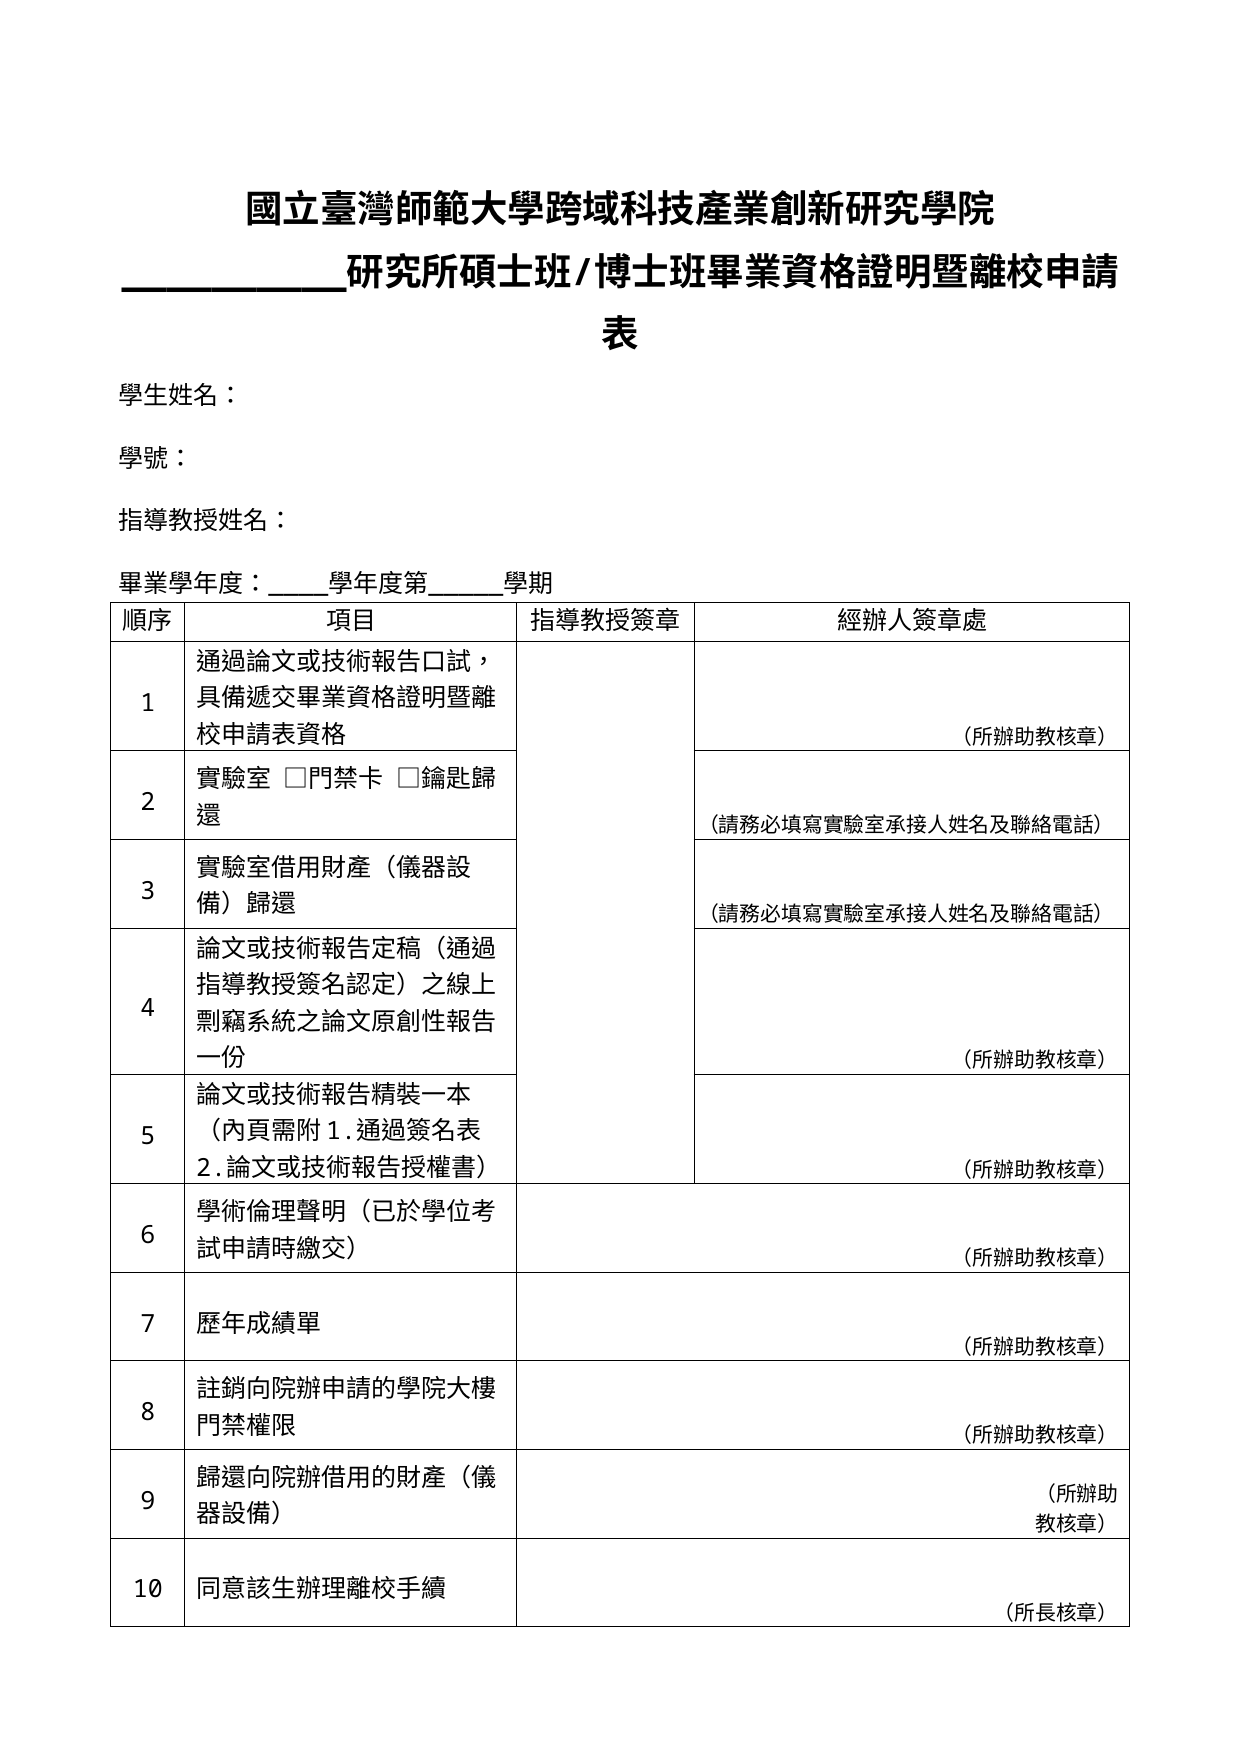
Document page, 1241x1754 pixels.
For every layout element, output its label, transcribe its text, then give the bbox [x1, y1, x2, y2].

table_cell 同意該生辦理離校手續 [185, 1539, 516, 1626]
text __________研究所碩士班/博士班畢業資格證明暨離校申請表 [118, 227, 1122, 352]
text 指導教授姓名： [118, 477, 1122, 539]
table_cell 5 [111, 1075, 184, 1183]
table_cell （所辦助教核章） [517, 1184, 1129, 1272]
table_cell 3 [111, 840, 184, 927]
table_cell 8 [111, 1361, 184, 1449]
text 國立臺灣師範大學跨域科技產業創新研究學院 [118, 164, 1122, 227]
table_cell （所辦助教核章） [517, 1273, 1129, 1360]
table_cell [517, 642, 694, 1183]
table_cell 實驗室 □門禁卡 □鑰匙歸還 [185, 751, 516, 839]
table_cell 通過論文或技術報告口試，具備遞交畢業資格證明暨離校申請表資格 [185, 642, 516, 750]
text 學號： [118, 414, 1122, 477]
table_cell 10 [111, 1539, 184, 1626]
table_cell （所辦助教核章） [517, 1361, 1129, 1449]
text 學生姓名： [118, 352, 1122, 414]
table_cell 1 [111, 642, 184, 750]
table_cell 歸還向院辦借用的財產（儀器設備） [185, 1450, 516, 1537]
table_cell 論文或技術報告定稿（通過指導教授簽名認定）之線上剽竊系統之論文原創性報告一份 [185, 929, 516, 1073]
table_header 指導教授簽章 [517, 603, 694, 641]
table_cell 論文或技術報告精裝一本（內頁需附1.通過簽名表2.論文或技術報告授權書） [185, 1075, 516, 1183]
table_cell （請務必填寫實驗室承接人姓名及聯絡電話） [695, 840, 1129, 927]
table_cell （所長核章） [517, 1539, 1129, 1626]
table_cell 實驗室借用財產（儀器設備）歸還 [185, 840, 516, 927]
table_header 經辦人簽章處 [695, 603, 1129, 641]
table_cell （所辦助教核章） [517, 1450, 1129, 1537]
table_cell （所辦助教核章） [695, 642, 1129, 750]
table_cell 2 [111, 751, 184, 839]
table_cell （請務必填寫實驗室承接人姓名及聯絡電話） [695, 751, 1129, 839]
table_header 項目 [185, 603, 516, 641]
table_cell （所辦助教核章） [695, 929, 1129, 1073]
text 畢業學年度：____學年度第_____學期 [118, 539, 1122, 602]
table_cell 9 [111, 1450, 184, 1537]
table_cell 註銷向院辦申請的學院大樓門禁權限 [185, 1361, 516, 1449]
table_cell 4 [111, 929, 184, 1073]
table_cell 7 [111, 1273, 184, 1360]
table_cell 6 [111, 1184, 184, 1272]
table_cell 歷年成績單 [185, 1273, 516, 1360]
table_cell （所辦助教核章） [695, 1075, 1129, 1183]
table_cell 學術倫理聲明（已於學位考試申請時繳交） [185, 1184, 516, 1272]
table_header 順序 [111, 603, 184, 641]
